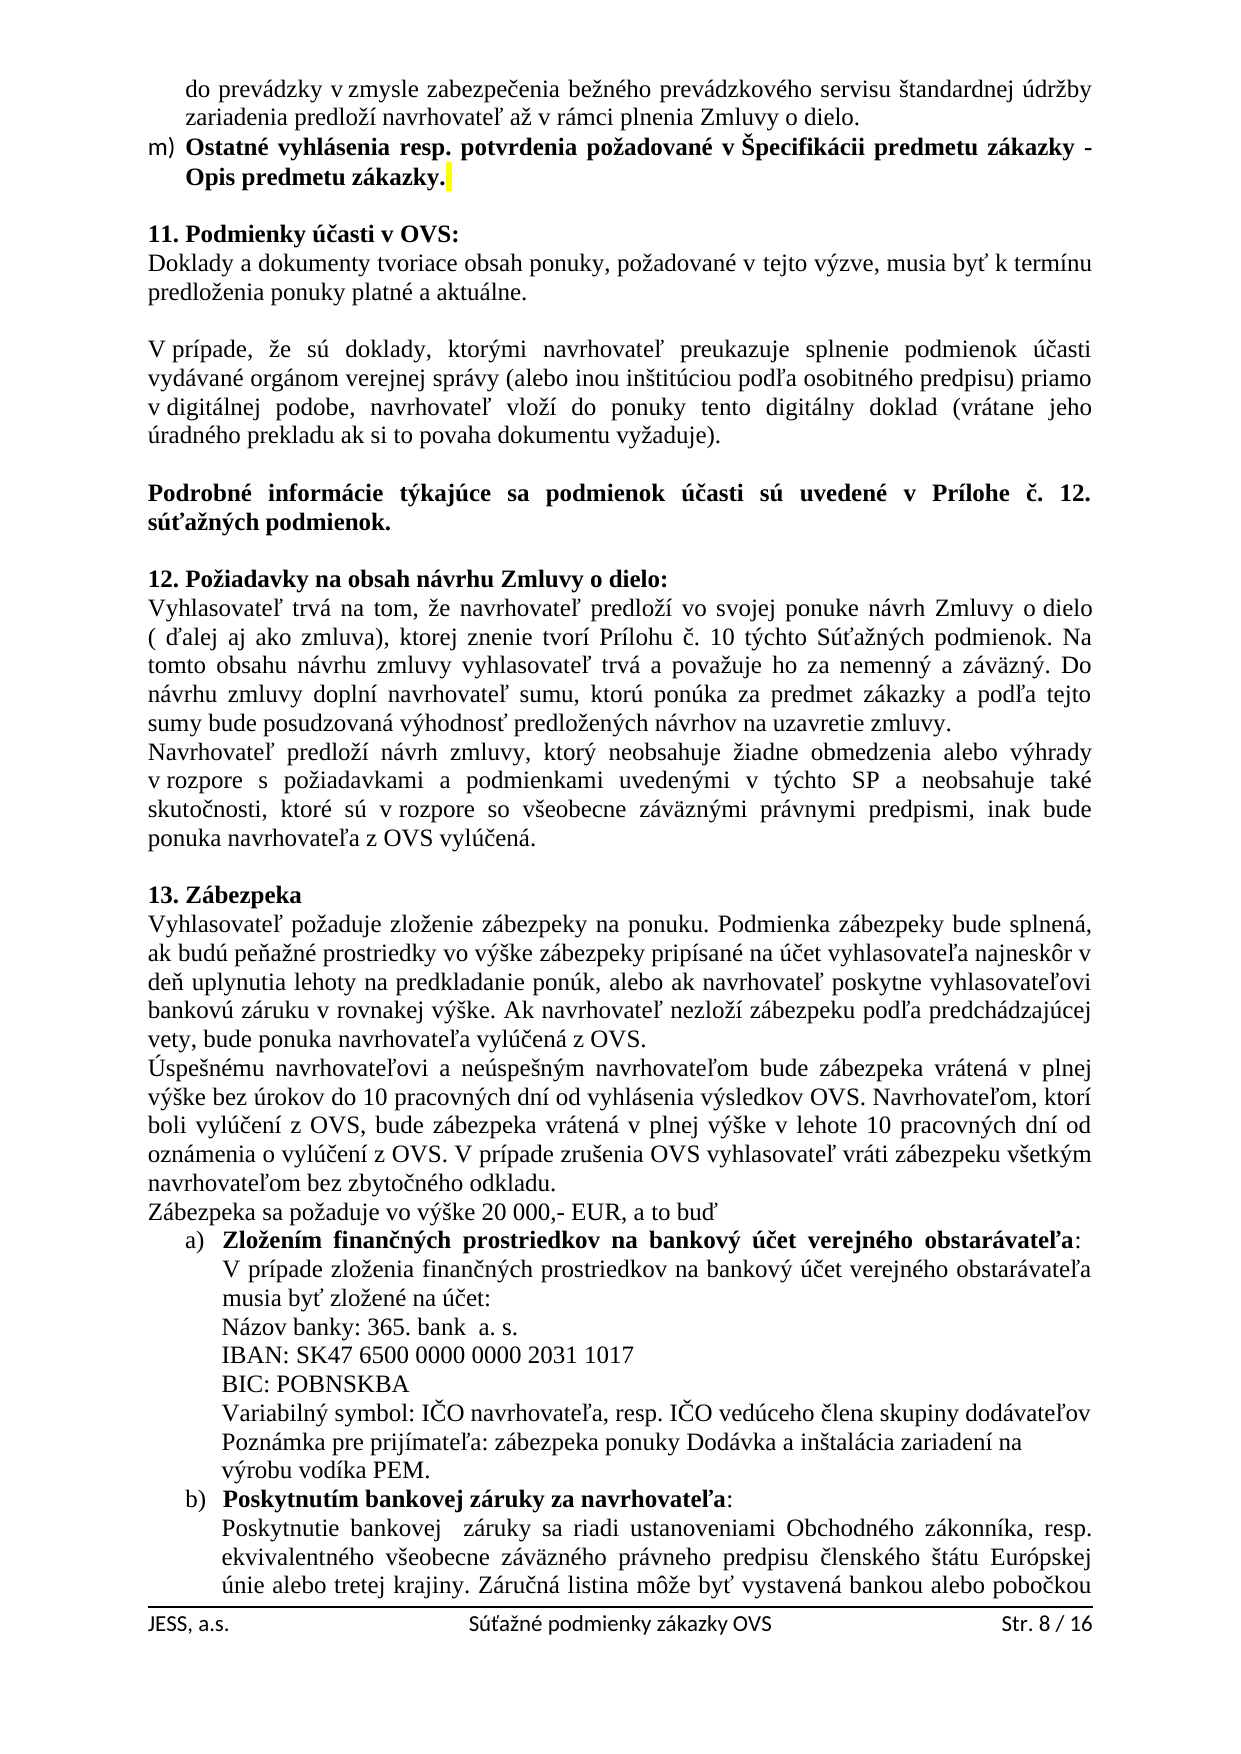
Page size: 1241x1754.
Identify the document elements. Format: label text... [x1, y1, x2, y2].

text Vyhlasovateľ požaduje zloženie zábezpeky na ponuku. Podmienka zábezpeky bude splnená, ak budú peňažné prostriedky vo výške zábezpeky pripísané na účet vyhlasovateľa najneskôr v deň uplynutia lehoty na predkladanie ponúk, alebo ak navrhovateľ poskytne vyhlasovateľovi bankovú záruku v rovnakej výške. Ak navrhovateľ nezloží zábezpeku podľa predchádzajúcej vety, bude ponuka navrhovateľa vylúčená z OVS. [148, 909, 1093, 1053]
list Poskytnutím bankovej záruky za navrhovateľa: [185, 1484, 1093, 1513]
text Podrobné informácie týkajúce sa podmienok účasti sú uvedené v Prílohe č. 12. súťažných podmienok. [148, 478, 1093, 536]
text IBAN: SK47 6500 0000 0000 2031 1017 [221, 1341, 1093, 1369]
text Variabilný symbol: IČO navrhovateľa, resp. IČO vedúceho člena skupiny dodávateľov Poznámka pre prijímateľa: zábezpeka ponuky Dodávka a inštalácia zariadení na výrobu vodíka PEM. [221, 1398, 1093, 1484]
text Doklady a dokumenty tvoriace obsah ponuky, požadované v tejto výzve, musia byť k termínu predloženia ponuky platné a aktuálne. [148, 248, 1093, 306]
text Zábezpeka sa požaduje vo výške 20 000,- EUR, a to buď [148, 1197, 1093, 1226]
list Zložením finančných prostriedkov na bankový účet verejného obstarávateľa: V prípade zloženia finančných prostriedkov na bankový účet verejného obstarávateľa musia byť zložené na účet: [185, 1226, 1093, 1312]
text Úspešnému navrhovateľovi a neúspešným navrhovateľom bude zábezpeka vrátená v plnej výške bez úrokov do 10 pracovných dní od vyhlásenia výsledkov OVS. Navrhovateľom, ktorí boli vylúčení z OVS, bude zábezpeka vrátená v plnej výške v lehote 10 pracovných dní od oznámenia o vylúčení z OVS. V prípade zrušenia OVS vyhlasovateľ vráti zábezpeku všetkým navrhovateľom bez zbytočného odkladu. [148, 1053, 1093, 1197]
text BIC: POBNSKBA [221, 1369, 1093, 1398]
text Názov banky: 365. bank a. s. [221, 1312, 1093, 1341]
text 13. Zábezpeka [148, 881, 1093, 909]
text V prípade, že sú doklady, ktorými navrhovateľ preukazuje splnenie podmienok účasti vydávané orgánom verejnej správy (alebo inou inštitúciou podľa osobitného predpisu) priamo v digitálnej podobe, navrhovateľ vloží do ponuky tento digitálny doklad (vrátane jeho úradného prekladu ak si to povaha dokumentu vyžaduje). [148, 334, 1093, 449]
list Ostatné vyhlásenia resp. potvrdenia požadované v Špecifikácii predmetu zákazky - Opis predmetu zákazky. [148, 131, 1093, 191]
text Navrhovateľ predloží návrh zmluvy, ktorý neobsahuje žiadne obmedzenia alebo výhrady v rozpore s požiadavkami a podmienkami uvedenými v týchto SP a neobsahuje také skutočnosti, ktoré sú v rozpore so všeobecne záväznými právnymi predpismi, inak bude ponuka navrhovateľa z OVS vylúčená. [148, 737, 1093, 852]
text 12. Požiadavky na obsah návrhu Zmluvy o dielo: [148, 564, 1093, 593]
text Poskytnutie bankovej záruky sa riadi ustanoveniami Obchodného zákonníka, resp. ekvivalentného všeobecne záväzného právneho predpisu členského štátu Európskej únie alebo tretej krajiny. Záručná listina môže byť vystavená bankou alebo pobočkou [221, 1513, 1093, 1599]
list do prevádzky v zmysle zabezpečenia bežného prevádzkového servisu štandardnej údržby zariadenia predloží navrhovateľ až v rámci plnenia Zmluvy o dielo. [148, 74, 1093, 131]
text Vyhlasovateľ trvá na tom, že navrhovateľ predloží vo svojej ponuke návrh Zmluvy o dielo ( ďalej aj ako zmluva), ktorej znenie tvorí Prílohu č. 10 týchto Súťažných podmienok. Na tomto obsahu návrhu zmluvy vyhlasovateľ trvá a považuje ho za nemenný a záväzný. Do návrhu zmluvy doplní navrhovateľ sumu, ktorú ponúka za predmet zákazky a podľa tejto sumy bude posudzovaná výhodnosť predložených návrhov na uzavretie zmluvy. [148, 593, 1093, 737]
text 11. Podmienky účasti v OVS: [148, 219, 1093, 248]
